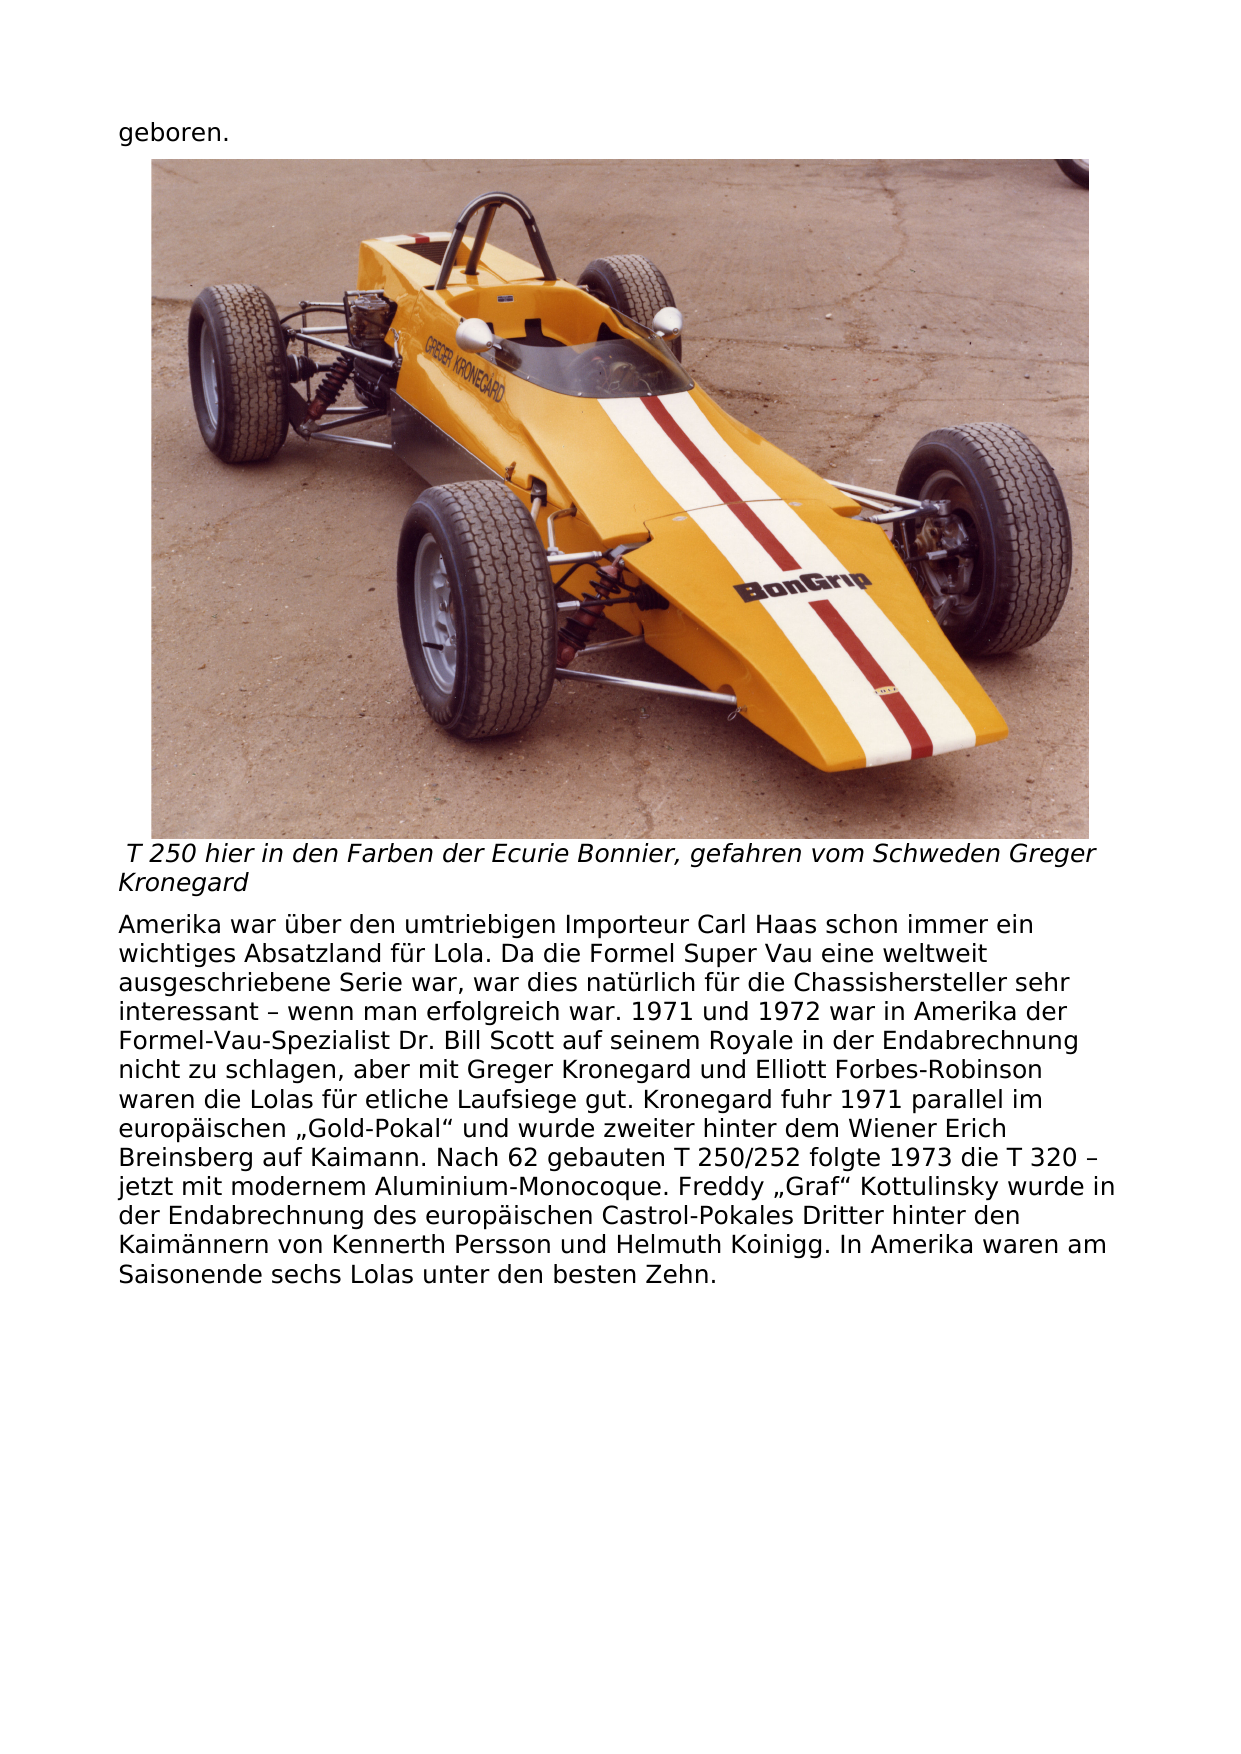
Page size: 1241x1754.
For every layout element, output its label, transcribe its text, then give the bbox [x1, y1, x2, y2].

text geboren. [118, 118, 1122, 147]
text Amerika war über den umtriebigen Importeur Carl Haas schon immer ein wichtiges Absatzland für Lola. Da die Formel Super Vau eine weltweit ausgeschriebene Serie war, war dies natürlich für die Chassishersteller sehr interessant – wenn man erfolgreich war. 1971 und 1972 war in Amerika der Formel-Vau-Spezialist Dr. Bill Scott auf seinem Royale in der Endabrechnung nicht zu schlagen, aber mit Greger Kronegard und Elliott Forbes-Robinson waren die Lolas für etliche Laufsiege gut. Kronegard fuhr 1971 parallel im europäischen „Gold-Pokal“ und wurde zweiter hinter dem Wiener Erich Breinsberg auf Kaimann. Nach 62 gebauten T 250/252 folgte 1973 die T 320 – jetzt mit modernem Aluminium-Monocoque. Freddy „Graf“ Kottulinsky wurde in der Endabrechnung des europäischen Castrol-Pokales Dritter hinter den Kaimännern von Kennerth Persson und Helmuth Koinigg. In Amerika waren am Saisonende sechs Lolas unter den besten Zehn. [118, 910, 1122, 1289]
picture [151, 159, 1089, 839]
text T 250 hier in den Farben der Ecurie Bonnier, gefahren vom Schweden Greger Kronegard [118, 160, 1122, 897]
